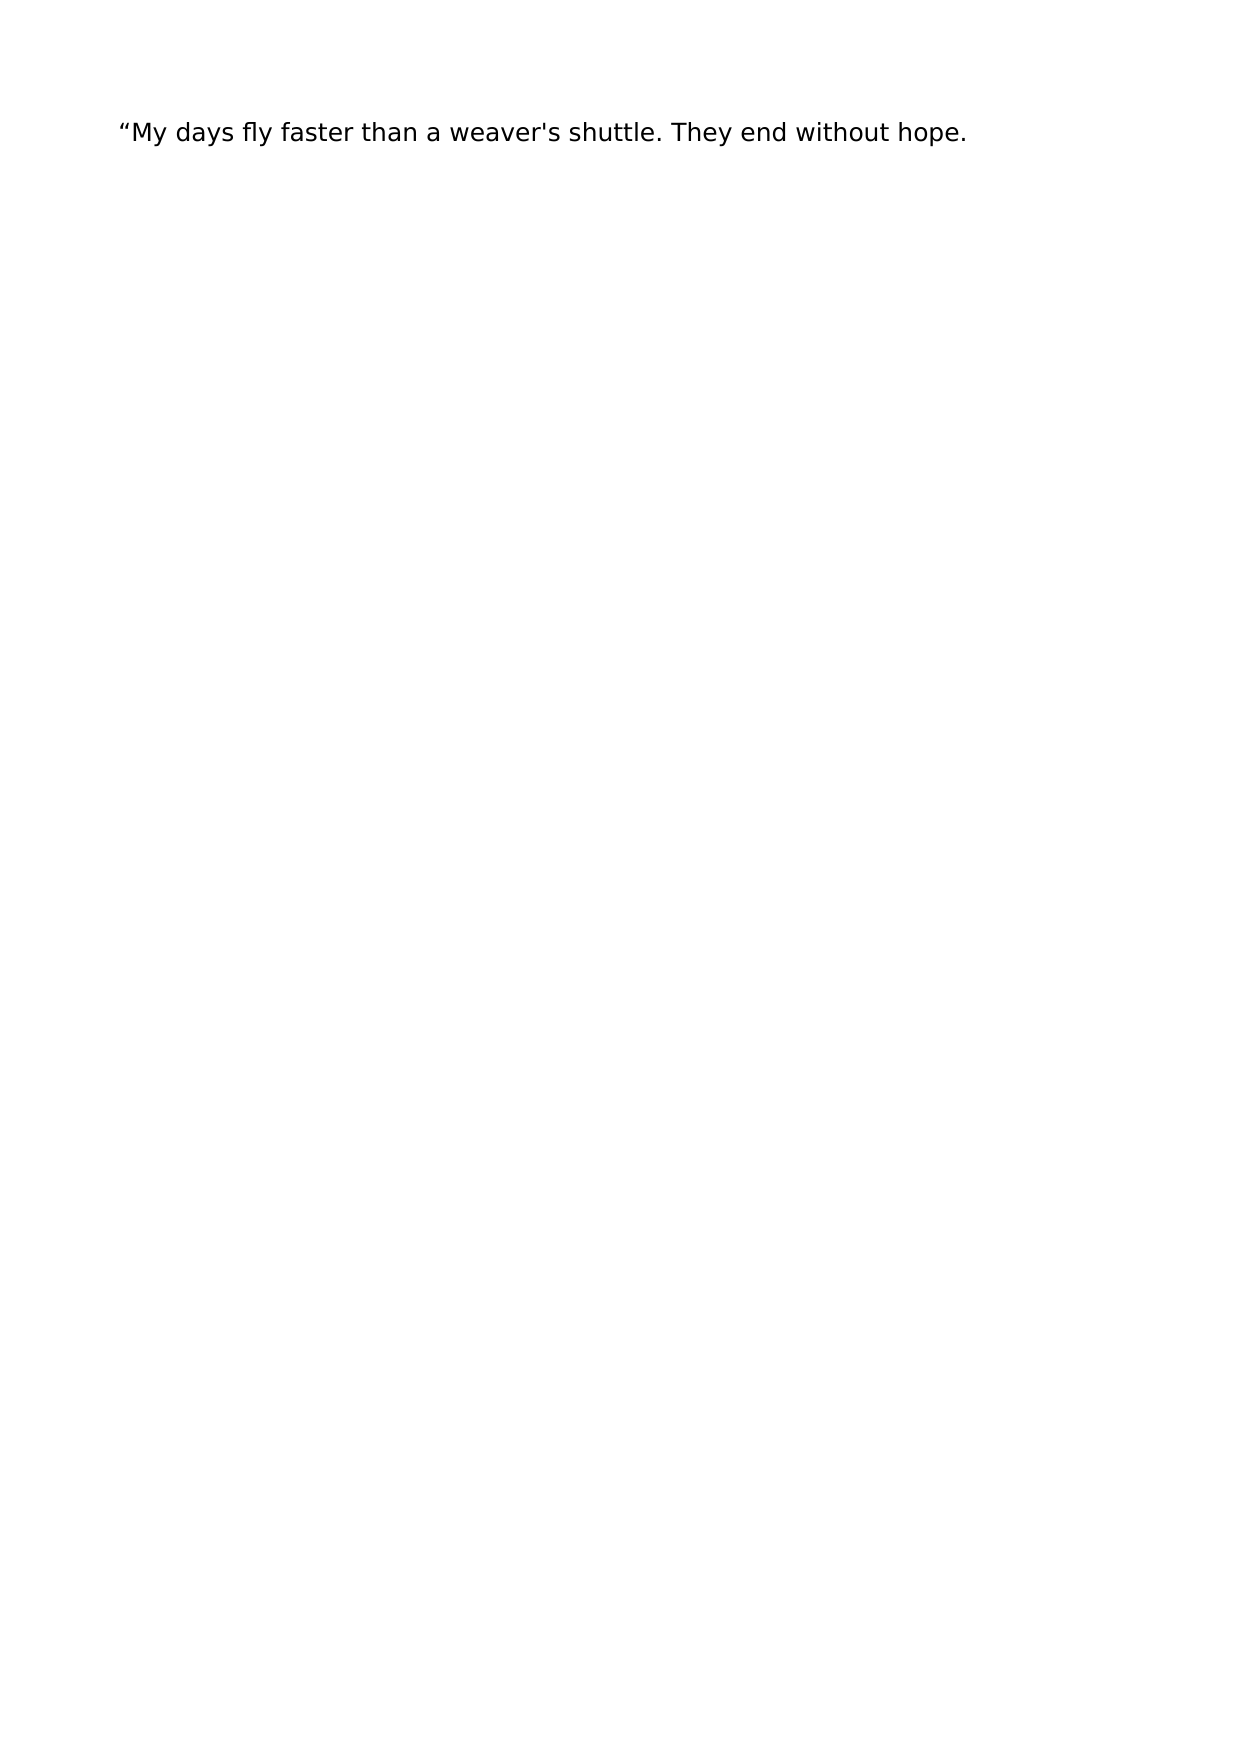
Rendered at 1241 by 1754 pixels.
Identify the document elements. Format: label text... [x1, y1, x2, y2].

text “My days fly faster than a weaver's shuttle. They end without hope. [118, 118, 1122, 147]
